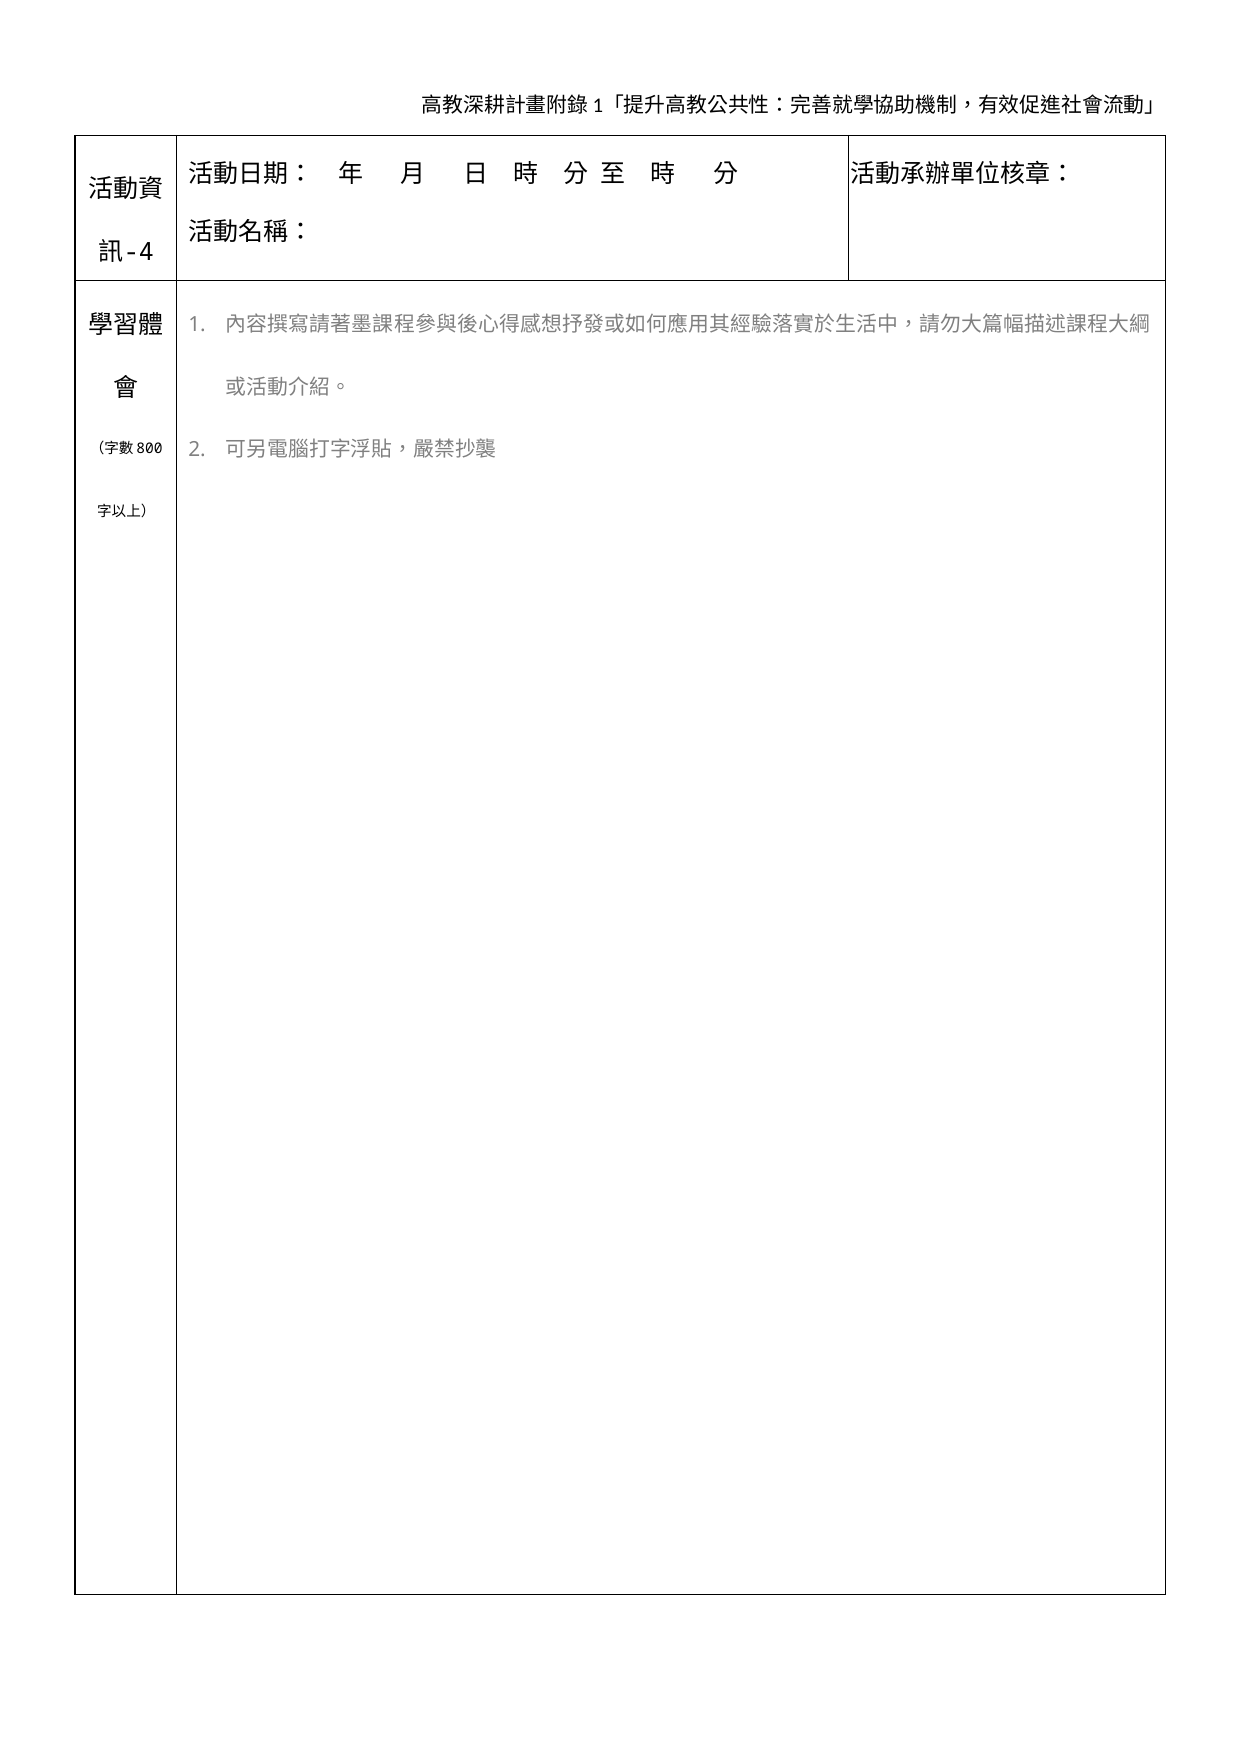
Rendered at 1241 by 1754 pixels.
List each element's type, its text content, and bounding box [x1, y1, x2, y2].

table_cell 活動日期： 年 月 日 時 分 至 時 分 活動名稱： [177, 136, 848, 280]
table_cell 學習體會 （字數800字以上） [76, 281, 176, 1593]
table_cell 活動承辦單位核章： [849, 136, 1165, 280]
table_cell 活動資訊-4 [76, 136, 176, 280]
table_cell 內容撰寫請著墨課程參與後心得感想抒發或如何應用其經驗落實於生活中，請勿大篇幅描述課程大綱或活動介紹。 可另電腦打字浮貼，嚴禁抄襲 [177, 281, 1165, 1593]
